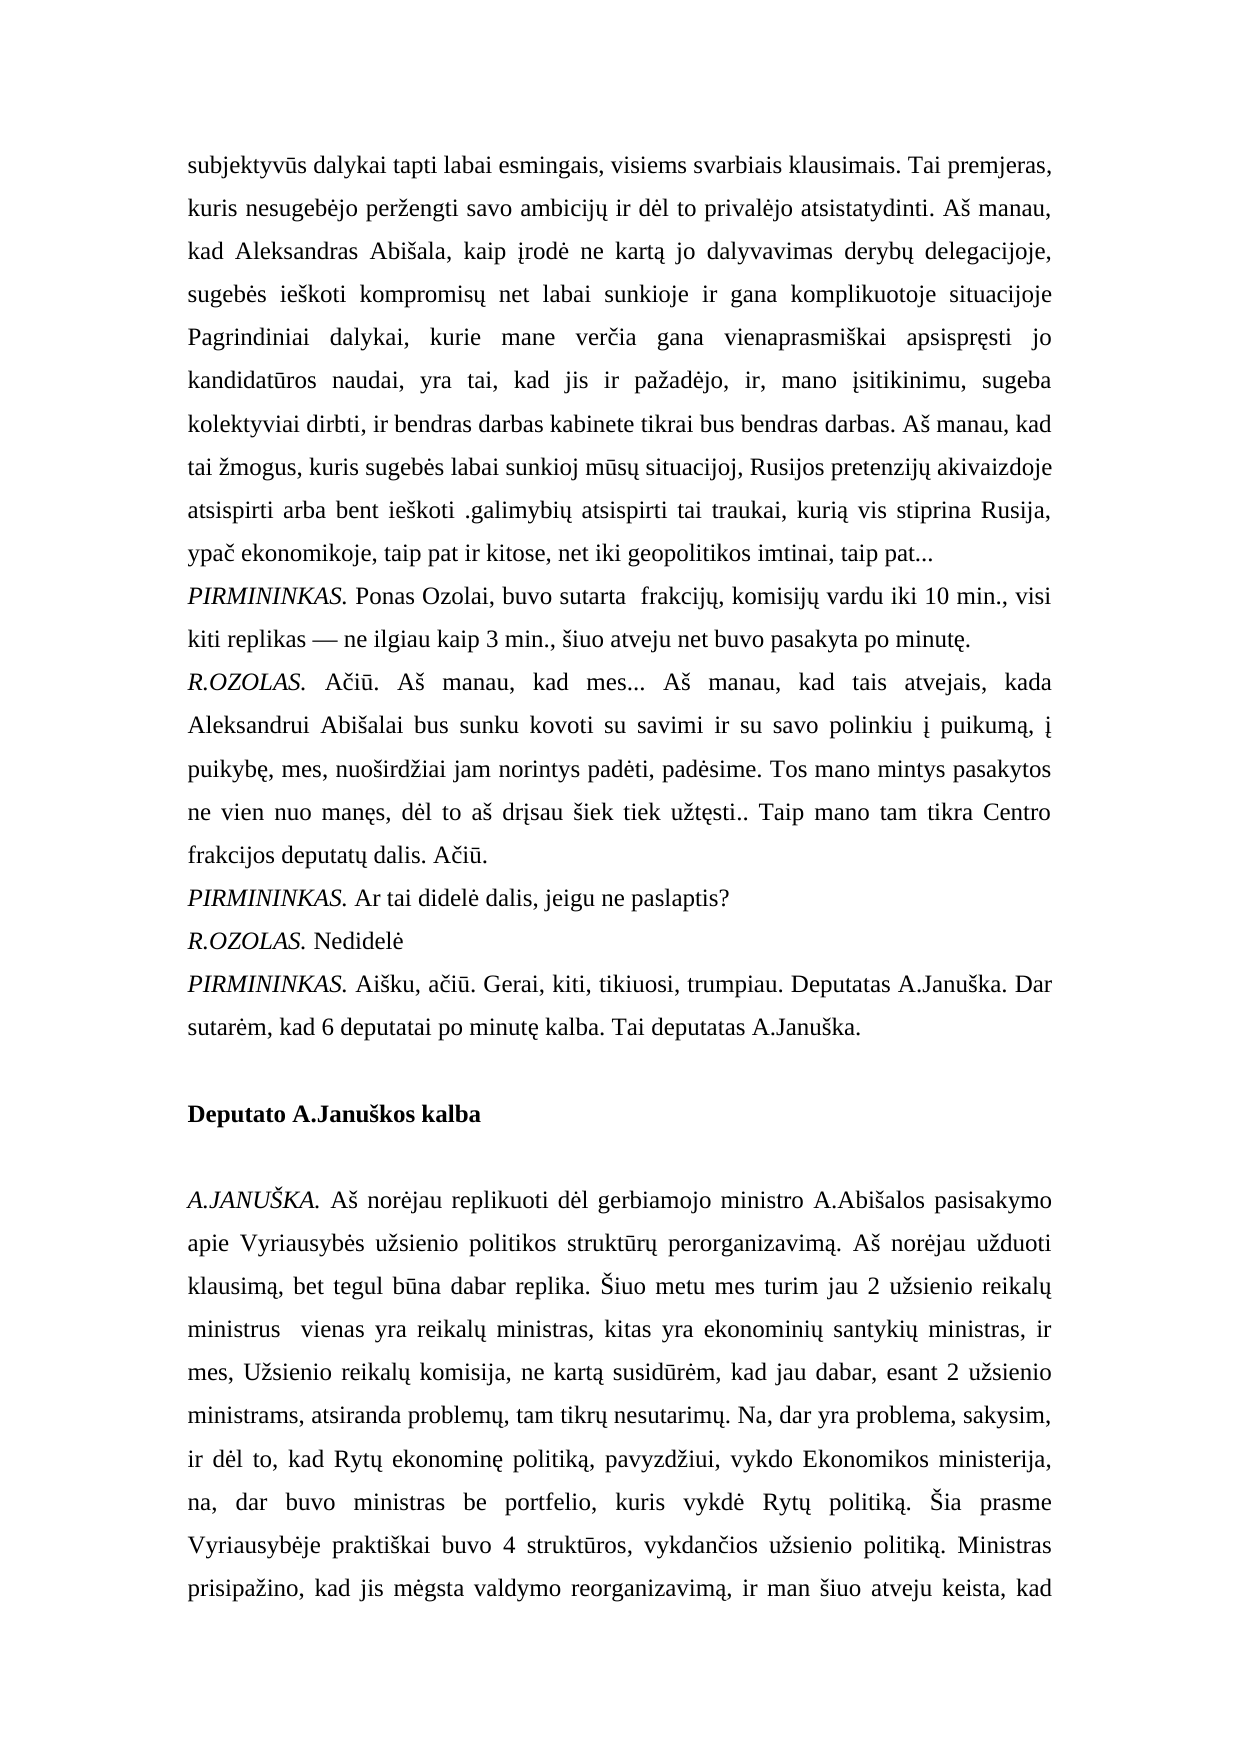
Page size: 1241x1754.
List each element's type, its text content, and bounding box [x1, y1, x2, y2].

text PIRMININKAS. Aišku, ačiū. Gerai, kiti, tikiuosi, trumpiau. Deputatas A.Januška. Dar sutarėm, kad 6 deputatai po minutę kalba. Tai deputatas A.Januška. [187, 969, 1053, 1041]
text PIRMININKAS. Ar tai didelė dalis, jeigu ne paslaptis? [187, 883, 1053, 912]
text R.OZOLAS. Nedidelė [187, 926, 1053, 955]
text Deputato A.Januškos kalba [187, 1099, 1053, 1127]
text A.JANUŠKA. Aš norėjau replikuoti dėl gerbiamojo ministro A.Abišalos pasisakymo apie Vyriausybės užsienio politikos struktūrų perorganizavimą. Aš norėjau užduoti klausimą, bet tegul būna dabar replika. Šiuo metu mes turim jau 2 užsienio reikalų ministrus vienas yra reikalų ministras, kitas yra ekonominių santykių ministras, ir mes, Užsienio reikalų komisija, ne kartą susidūrėm, kad jau dabar, esant 2 užsienio ministrams, atsiranda problemų, tam tikrų nesutarimų. Na, dar yra problema, sakysim, ir dėl to, kad Rytų ekonominę politiką, pavyzdžiui, vykdo Ekonomikos ministerija, na, dar buvo ministras be portfelio, kuris vykdė Rytų politiką. Šia prasme Vyriausybėje praktiškai buvo 4 struktūros, vykdančios užsienio politiką. Ministras prisipažino, kad jis mėgsta valdymo reorganizavimą, ir man šiuo atveju keista, kad [187, 1185, 1053, 1602]
text subjektyvūs dalykai tapti labai esmingais, visiems svarbiais klausimais. Tai premjeras, kuris nesugebėjo peržengti savo ambicijų ir dėl to privalėjo atsistatydinti. Aš manau, kad Aleksandras Abišala, kaip įrodė ne kartą jo dalyvavimas derybų delegacijoje, sugebės ieškoti kompromisų net labai sunkioje ir gana komplikuotoje situacijoje Pagrindiniai dalykai, kurie mane verčia gana vienaprasmiškai apsispręsti jo kandidatūros naudai, yra tai, kad jis ir pažadėjo, ir, mano įsitikinimu, sugeba kolektyviai dirbti, ir bendras darbas kabinete tikrai bus bendras darbas. Aš manau, kad tai žmogus, kuris sugebės labai sunkioj mūsų situacijoj, Rusijos pretenzijų akivaizdoje atsispirti arba bent ieškoti .galimybių atsispirti tai traukai, kurią vis stiprina Rusija, ypač ekonomikoje, taip pat ir kitose, net iki geopolitikos imtinai, taip pat... [187, 150, 1053, 567]
text PIRMININKAS. Ponas Ozolai, buvo sutarta frakcijų, komisijų vardu iki 10 min., visi kiti replikas — ne ilgiau kaip 3 min., šiuo atveju net buvo pasakyta po minutę. [187, 581, 1053, 653]
text R.OZOLAS. Ačiū. Aš manau, kad mes... Aš manau, kad tais atvejais, kada Aleksandrui Abišalai bus sunku kovoti su savimi ir su savo polinkiu į puikumą, į puikybę, mes, nuoširdžiai jam norintys padėti, padėsime. Tos mano mintys pasakytos ne vien nuo manęs, dėl to aš drįsau šiek tiek užtęsti.. Taip mano tam tikra Centro frakcijos deputatų dalis. Ačiū. [187, 667, 1053, 869]
